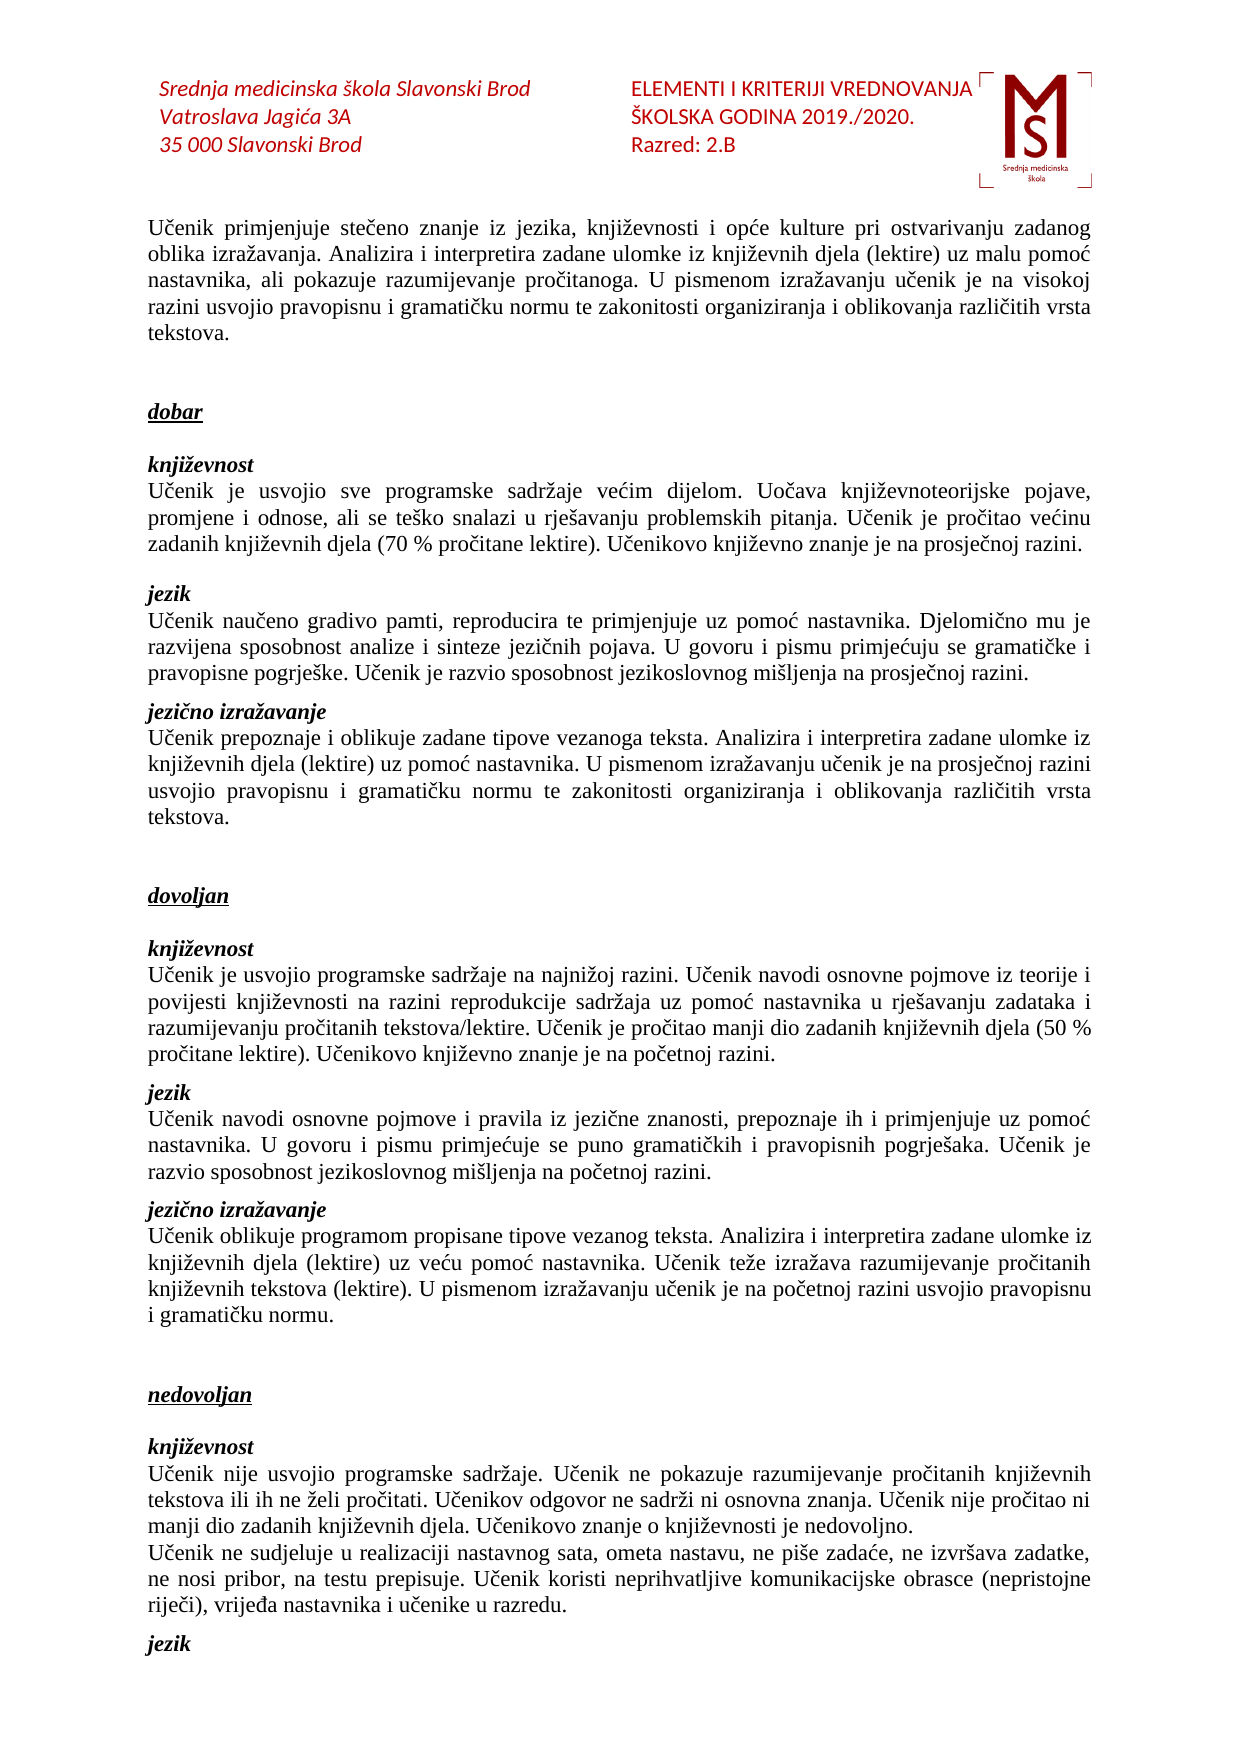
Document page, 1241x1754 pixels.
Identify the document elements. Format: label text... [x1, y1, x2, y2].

text nedovoljan [148, 1381, 1093, 1407]
text Učenik ne sudjeluje u realizaciji nastavnog sata, ometa nastavu, ne piše zadaće, ne izvršava zadatke, ne nosi pribor, na testu prepisuje. Učenik koristi neprihvatljive komunikacijske obrasce (nepristojne riječi), vrijeđa nastavnika i učenike u razredu. [148, 1539, 1093, 1618]
text jezično izražavanje [148, 698, 1093, 724]
text jezik [148, 1079, 1093, 1105]
text Učenik naučeno gradivo pamti, reproducira te primjenjuje uz pomoć nastavnika. Djelomično mu je razvijena sposobnost analize i sinteze jezičnih pojava. U govoru i pismu primjećuju se gramatičke i pravopisne pogrješke. Učenik je razvio sposobnost jezikoslovnog mišljenja na prosječnoj razini. [148, 607, 1093, 686]
text jezično izražavanje [148, 1196, 1093, 1222]
text književnost [148, 1433, 1093, 1460]
text Učenik nije usvojio programske sadržaje. Učenik ne pokazuje razumijevanje pročitanih književnih tekstova ili ih ne želi pročitati. Učenikov odgovor ne sadrži ni osnovna znanja. Učenik nije pročitao ni manji dio zadanih književnih djela. Učenikovo znanje o književnosti je nedovoljno. [148, 1460, 1093, 1539]
text književnost [148, 451, 1093, 477]
text jezik [148, 1630, 1093, 1656]
text Učenik primjenjuje stečeno znanje iz jezika, književnosti i opće kulture pri ostvarivanju zadanog oblika izražavanja. Analizira i interpretira zadane ulomke iz književnih djela (lektire) uz malu pomoć nastavnika, ali pokazuje razumijevanje pročitanoga. U pismenom izražavanju učenik je na visokoj razini usvojio pravopisnu i gramatičku normu te zakonitosti organiziranja i oblikovanja različitih vrsta tekstova. [148, 214, 1093, 346]
text književnost [148, 935, 1093, 961]
text Učenik prepoznaje i oblikuje zadane tipove vezanoga teksta. Analizira i interpretira zadane ulomke iz književnih djela (lektire) uz pomoć nastavnika. U pismenom izražavanju učenik je na prosječnoj razini usvojio pravopisnu i gramatičku normu te zakonitosti organiziranja i oblikovanja različitih vrsta tekstova. [148, 724, 1093, 829]
text Učenik je usvojio sve programske sadržaje većim dijelom. Uočava književnoteorijske pojave, promjene i odnose, ali se teško snalazi u rješavanju problemskih pitanja. Učenik je pročitao većinu zadanih književnih djela (70 % pročitane lektire). Učenikovo književno znanje je na prosječnoj razini. [148, 477, 1093, 556]
text dobar [148, 398, 1093, 425]
text Učenik je usvojio programske sadržaje na najnižoj razini. Učenik navodi osnovne pojmove iz teorije i povijesti književnosti na razini reprodukcije sadržaja uz pomoć nastavnika u rješavanju zadataka i razumijevanju pročitanih tekstova/lektire. Učenik je pročitao manji dio zadanih književnih djela (50 % pročitane lektire). Učenikovo književno znanje je na početnoj razini. [148, 961, 1093, 1067]
text Učenik oblikuje programom propisane tipove vezanog teksta. Analizira i interpretira zadane ulomke iz književnih djela (lektire) uz veću pomoć nastavnika. Učenik teže izražava razumijevanje pročitanih književnih tekstova (lektire). U pismenom izražavanju učenik je na početnoj razini usvojio pravopisnu i gramatičku normu. [148, 1222, 1093, 1328]
text Učenik navodi osnovne pojmove i pravila iz jezične znanosti, prepoznaje ih i primjenjuje uz pomoć nastavnika. U govoru i pismu primjećuje se puno gramatičkih i pravopisnih pogrješaka. Učenik je razvio sposobnost jezikoslovnog mišljenja na početnoj razini. [148, 1105, 1093, 1184]
text jezik [148, 580, 1093, 607]
text dovoljan [148, 882, 1093, 909]
